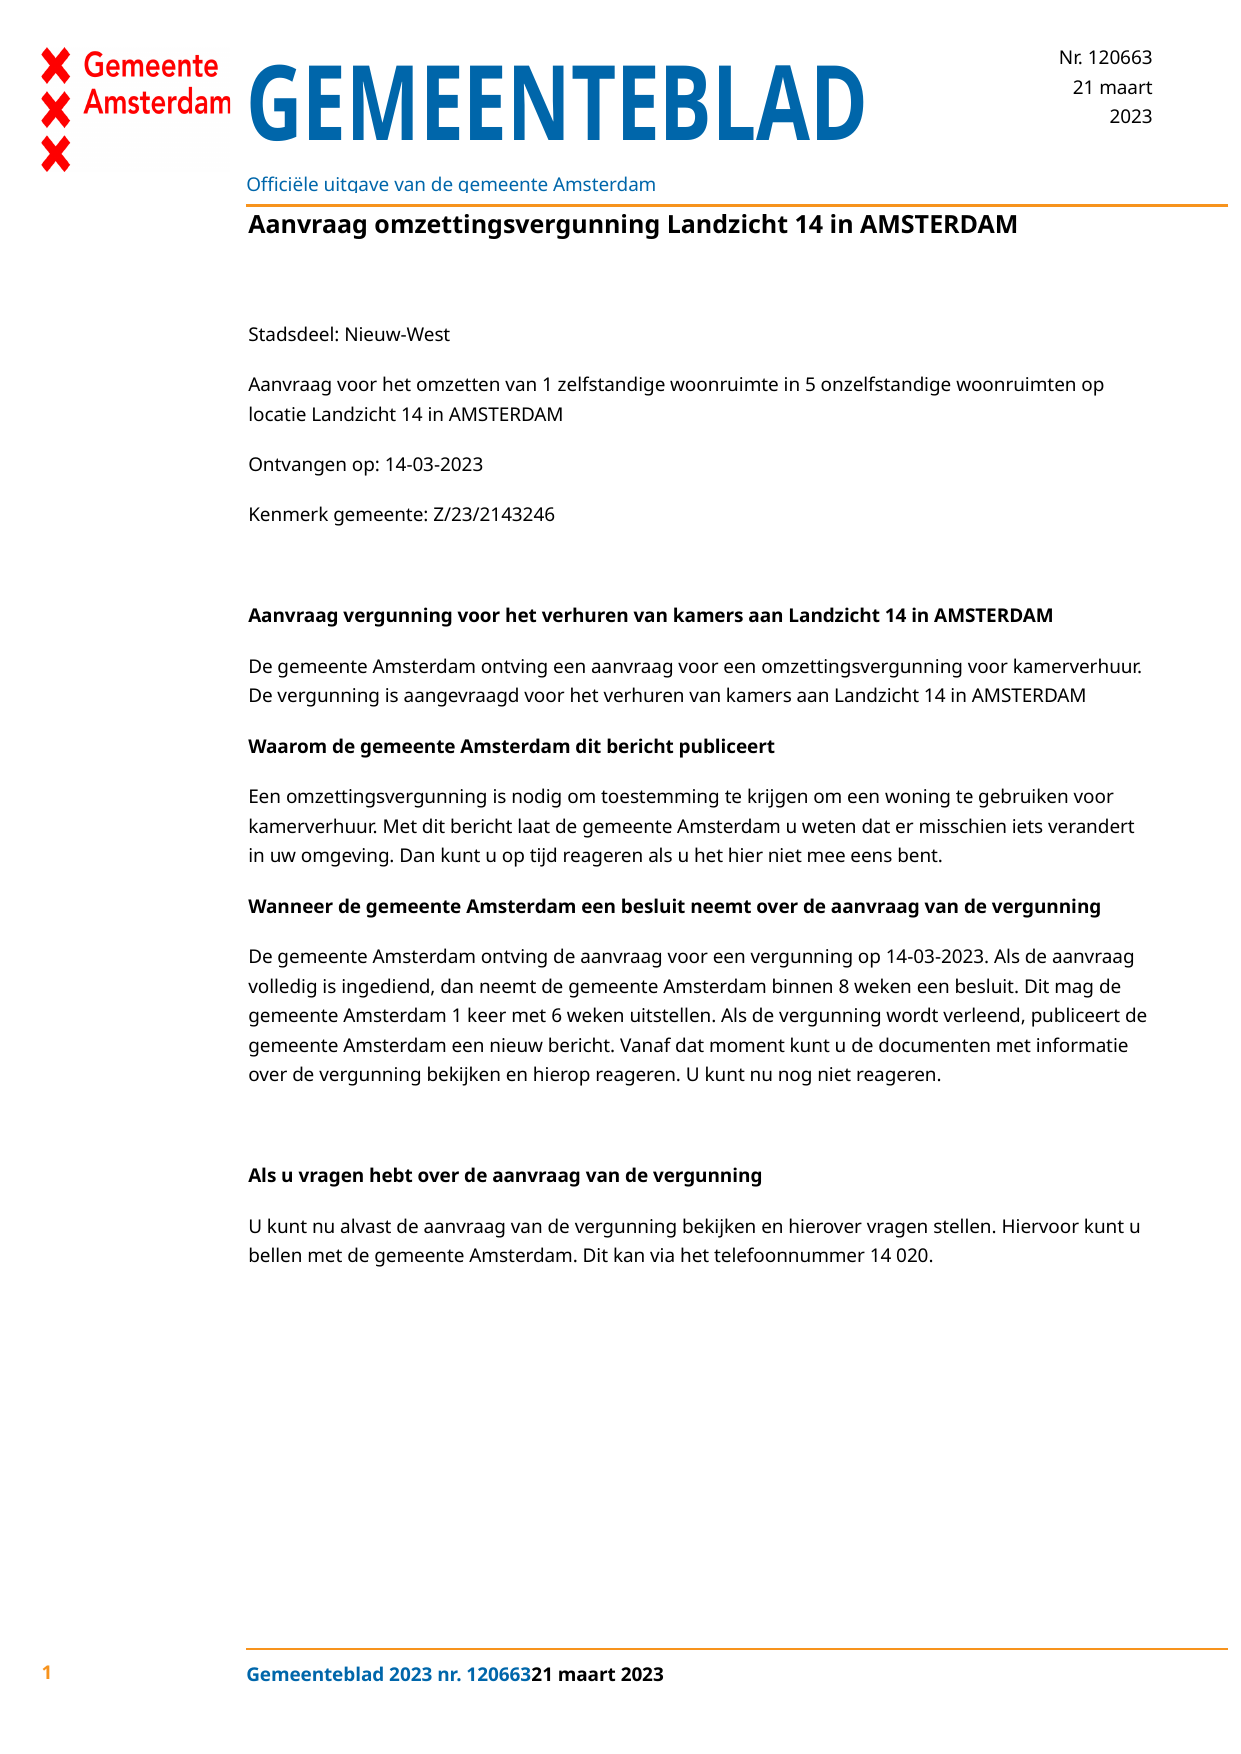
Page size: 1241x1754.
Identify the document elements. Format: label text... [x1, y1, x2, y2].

text Waarom de gemeente Amsterdam dit bericht publiceert [248, 733, 1152, 758]
text Een omzettingsvergunning is nodig om toestemming te krijgen om een woning te gebruiken voor kamerverhuur. Met dit bericht laat de gemeente Amsterdam u weten dat er misschien iets verandert in uw omgeving. Dan kunt u op tijd reageren als u het hier niet mee eens bent. [248, 783, 1152, 868]
text Als u vragen hebt over de aanvraag van de vergunning [248, 1162, 1152, 1188]
picture [41, 47, 231, 172]
text Stadsdeel: Nieuw-West [248, 321, 1152, 346]
text Aanvraag omzettingsvergunning Landzicht 14 in AMSTERDAM [248, 207, 1152, 241]
text Ontvangen op: 14-03-2023 [248, 451, 1152, 477]
text Wanneer de gemeente Amsterdam een besluit neemt over de aanvraag van de vergunning [248, 893, 1152, 918]
text De gemeente Amsterdam ontving de aanvraag voor een vergunning op 14-03-2023. Als de aanvraag volledig is ingediend, dan neemt de gemeente Amsterdam binnen 8 weken een besluit. Dit mag de gemeente Amsterdam 1 keer met 6 weken uitstellen. Als de vergunning wordt verleend, publiceert de gemeente Amsterdam een nieuw bericht. Vanaf dat moment kunt u de documenten met informatie over de vergunning bekijken en hierop reageren. U kunt nu nog niet reageren. [248, 943, 1152, 1087]
text De gemeente Amsterdam ontving een aanvraag voor een omzettingsvergunning voor kamerverhuur. De vergunning is aangevraagd voor het verhuren van kamers aan Landzicht 14 in AMSTERDAM [248, 653, 1152, 708]
text Aanvraag voor het omzetten van 1 zelfstandige woonruimte in 5 onzelfstandige woonruimten op locatie Landzicht 14 in AMSTERDAM [248, 371, 1152, 426]
text Aanvraag vergunning voor het verhuren van kamers aan Landzicht 14 in AMSTERDAM [248, 602, 1152, 628]
text U kunt nu alvast de aanvraag van de vergunning bekijken en hierover vragen stellen. Hiervoor kunt u bellen met de gemeente Amsterdam. Dit kan via het telefoonnummer 14 020. [248, 1213, 1152, 1268]
text Kenmerk gemeente: Z/23/2143246 [248, 502, 1152, 527]
